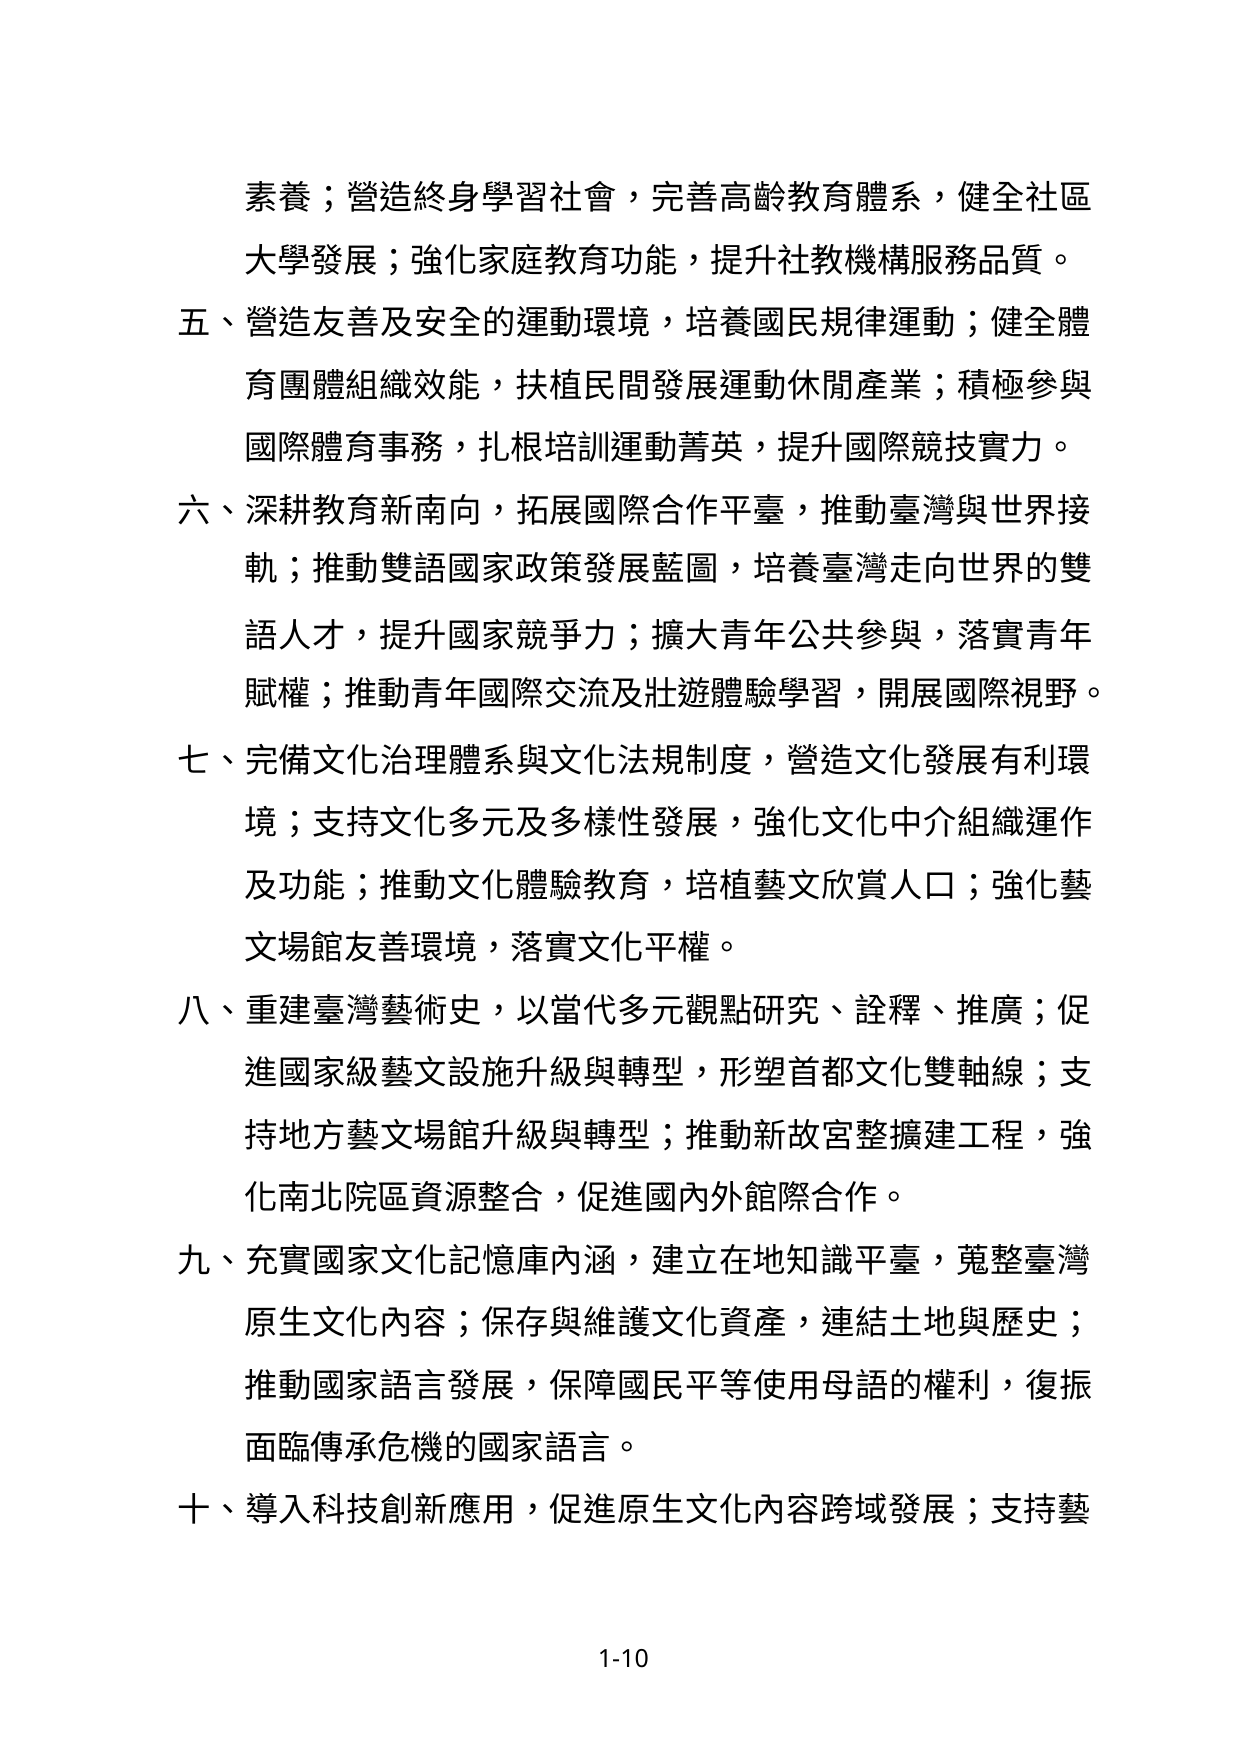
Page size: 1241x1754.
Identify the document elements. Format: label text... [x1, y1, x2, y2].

text 八、重建臺灣藝術史，以當代多元觀點研究、詮釋、推廣；促進國家級藝文設施升級與轉型，形塑首都文化雙軸線；支持地方藝文場館升級與轉型；推動新故宮整擴建工程，強化南北院區資源整合，促進國內外館際合作。 [177, 972, 1092, 1222]
text 五、營造友善及安全的運動環境，培養國民規律運動；健全體育團體組織效能，扶植民間發展運動休閒產業；積極參與國際體育事務，扎根培訓運動菁英，提升國際競技實力。 [177, 284, 1092, 472]
text 素養；營造終身學習社會，完善高齡教育體系，健全社區大學發展；強化家庭教育功能，提升社教機構服務品質。 [177, 159, 1092, 284]
text 七、完備文化治理體系與文化法規制度，營造文化發展有利環境；支持文化多元及多樣性發展，強化文化中介組織運作及功能；推動文化體驗教育，培植藝文欣賞人口；強化藝文場館友善環境，落實文化平權。 [177, 722, 1092, 972]
text 十、導入科技創新應用，促進原生文化內容跨域發展；支持藝 [177, 1472, 1092, 1533]
text 六、深耕教育新南向，拓展國際合作平臺，推動臺灣與世界接軌；推動雙語國家政策發展藍圖，培養臺灣走向世界的雙語人才，提升國家競爭力；擴大青年公共參與，落實青年賦權；推動青年國際交流及壯遊體驗學習，開展國際視野。 [177, 472, 1092, 722]
text 九、充實國家文化記憶庫內涵，建立在地知識平臺，蒐整臺灣原生文化內容；保存與維護文化資產，連結土地與歷史；推動國家語言發展，保障國民平等使用母語的權利，復振面臨傳承危機的國家語言。 [177, 1222, 1092, 1472]
